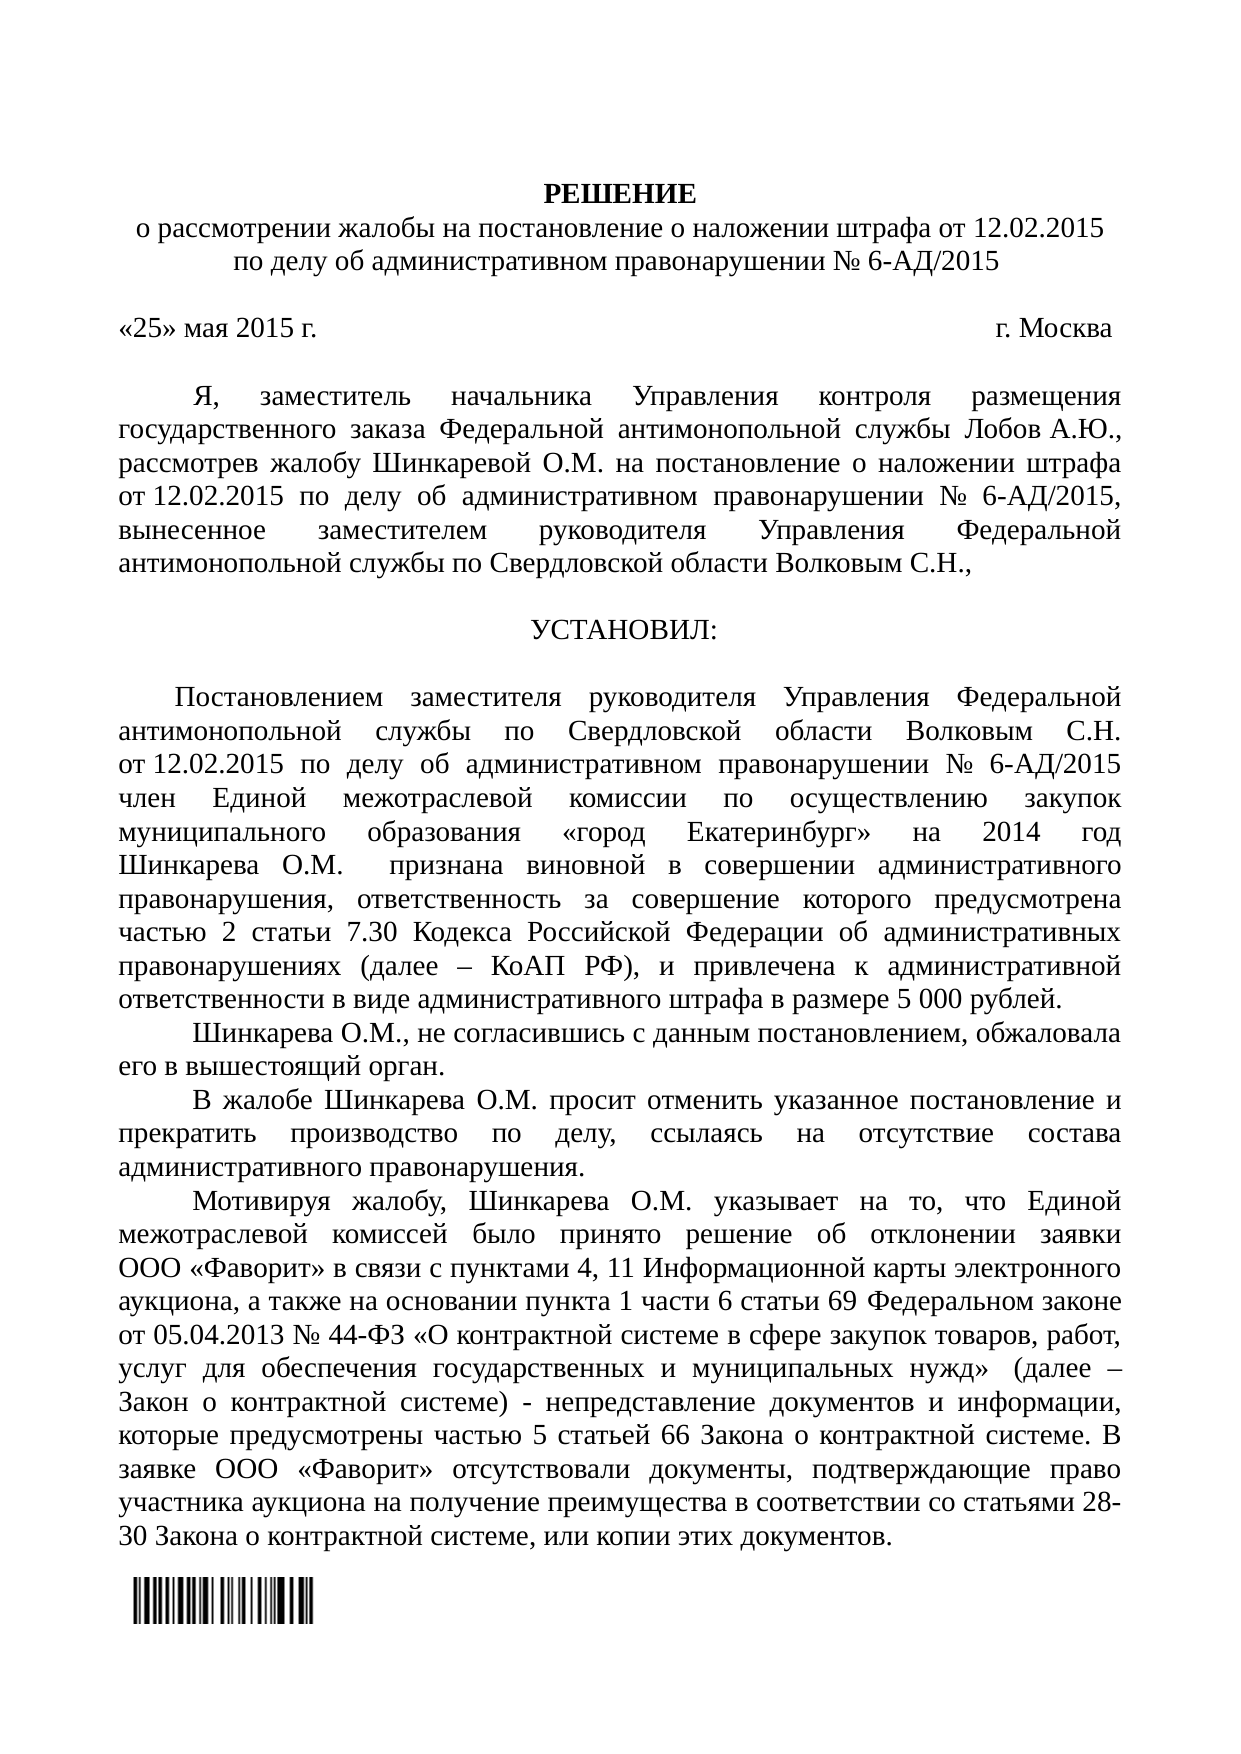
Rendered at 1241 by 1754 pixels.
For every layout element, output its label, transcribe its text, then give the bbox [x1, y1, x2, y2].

subtitle о рассмотрении жалобы на постановление о наложении штрафа от 12.02.2015 по делу об административном правонарушении № 6-АД/2015 [118, 210, 1122, 277]
text УСТАНОВИЛ: [118, 612, 1122, 646]
text Шинкарева О.М., не согласившись с данным постановлением, обжаловала его в вышестоящий орган. [118, 1015, 1122, 1082]
text Я, заместитель начальника Управления контроля размещения государственного заказа Федеральной антимонопольной службы Лобов А.Ю., рассмотрев жалобу Шинкаревой О.М. на постановление о наложении штрафа от 12.02.2015 по делу об административном правонарушении № 6-АД/2015, вынесенное заместителем руководителя Управления Федеральной антимонопольной службы по Свердловской области Волковым С.Н., [118, 378, 1122, 579]
text Постановлением заместителя руководителя Управления Федеральной антимонопольной службы по Свердловской области Волковым С.Н. от 12.02.2015 по делу об административном правонарушении № 6-АД/2015 член Единой межотраслевой комиссии по осуществлению закупок муниципального образования «город Екатеринбург» на 2014 год Шинкарева О.М. признана виновной в совершении административного правонарушения, ответственность за совершение которого предусмотрена частью 2 статьи 7.30 Кодекса Российской Федерации об административных правонарушениях (далее – КоАП РФ), и привлечена к административной ответственности в виде административного штрафа в размере 5 000 рублей. [118, 679, 1122, 1015]
text В жалобе Шинкарева О.М. просит отменить указанное постановление и прекратить производство по делу, ссылаясь на отсутствие состава административного правонарушения. [118, 1082, 1122, 1183]
subtitle РЕШЕНИЕ [118, 176, 1122, 210]
picture [118, 1577, 331, 1624]
text Мотивируя жалобу, Шинкарева О.М. указывает на то, что Единой межотраслевой комиссей было принято решение об отклонении заявки ООО «Фаворит» в связи с пунктами 4, 11 Информационной карты электронного аукциона, а также на основании пункта 1 части 6 статьи 69 Федеральном законе от 05.04.2013 № 44-ФЗ «О контрактной системе в сфере закупок товаров, работ, услуг для обеспечения государственных и муниципальных нужд» (далее – Закон о контрактной системе) - непредставление документов и информации, которые предусмотрены частью 5 статьей 66 Закона о контрактной системе. В заявке ООО «Фаворит» отсутствовали документы, подтверждающие право участника аукциона на получение преимущества в соответствии со статьями 28-30 Закона о контрактной системе, или копии этих документов. [118, 1183, 1122, 1552]
text «25» мая 2015 г. г. Москва [118, 311, 1122, 344]
